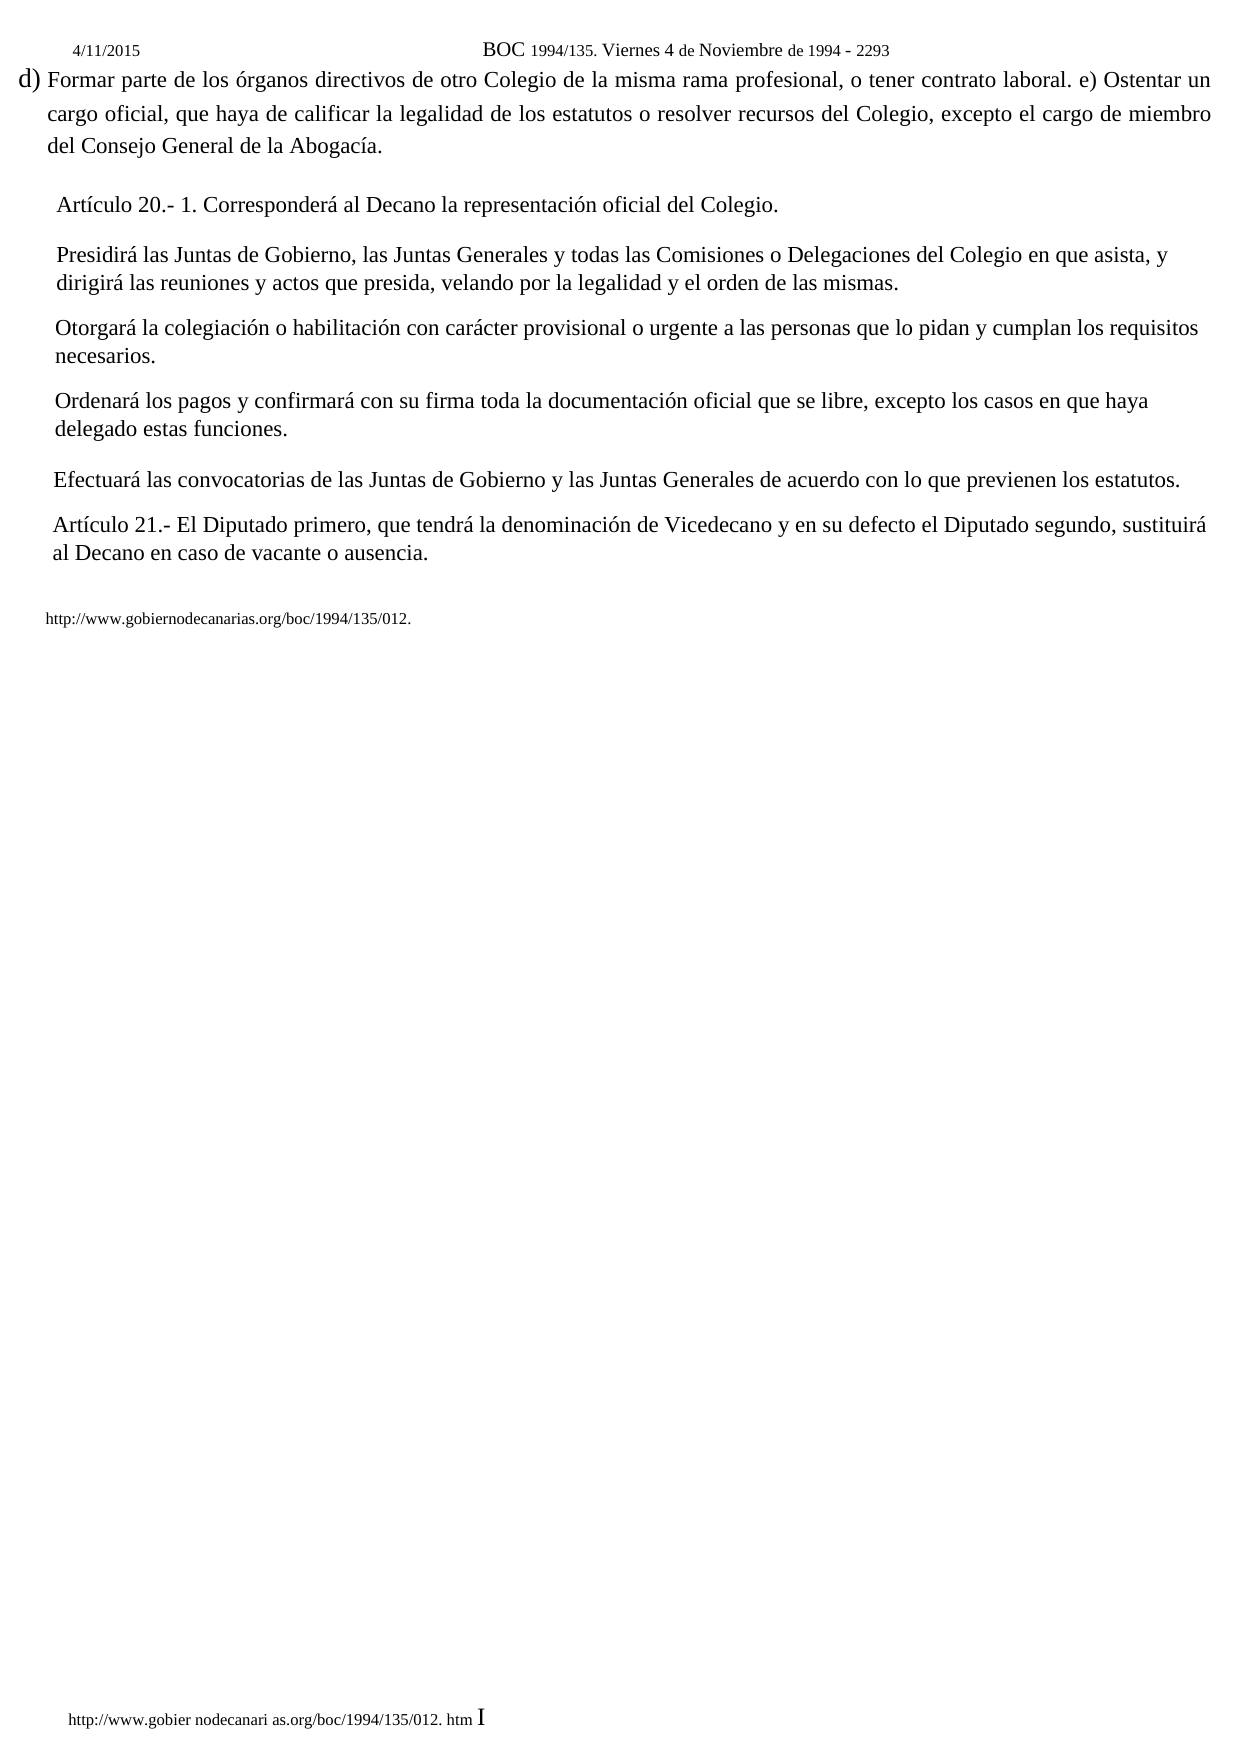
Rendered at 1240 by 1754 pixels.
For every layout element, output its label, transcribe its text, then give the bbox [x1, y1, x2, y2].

text Artículo 21.- El Diputado primero, que tendrá la denominación de Vicedecano y en su defecto el Diputado segundo, sustituirá al Decano en caso de vacante o ausencia. [52, 511, 1213, 566]
text http://www.gobiernodecanarias.org/boc/1994/135/012. [45, 608, 1214, 628]
text Efectuará las convocatorias de las Juntas de Gobierno y las Juntas Generales de acuerdo con lo que previenen los estatutos. [53, 466, 1213, 493]
text Presidirá las Juntas de Gobierno, las Juntas Generales y todas las Comisiones o Delegaciones del Colegio en que asista, y dirigirá las reuniones y actos que presida, velando por la legalidad y el orden de las mismas. [56, 241, 1187, 296]
text Artículo 20.- 1. Corresponderá al Decano la representación oficial del Colegio. [56, 191, 1213, 217]
list Formar parte de los órganos directivos de otro Colegio de la misma rama profesional, o tener contrato laboral. e) Ostentar un cargo oficial, que haya de calificar la legalidad de los estatutos o resolver recursos del Colegio, excepto el cargo de miembro del Consejo General de la Abogacía. [18, 62, 1213, 159]
text Otorgará la colegiación o habilitación con carácter provisional o urgente a las personas que lo pidan y cumplan los requisitos necesarios. [55, 314, 1213, 369]
text Ordenará los pagos y confirmará con su firma toda la documentación oficial que se libre, excepto los casos en que haya delegado estas funciones. [54, 387, 1213, 442]
